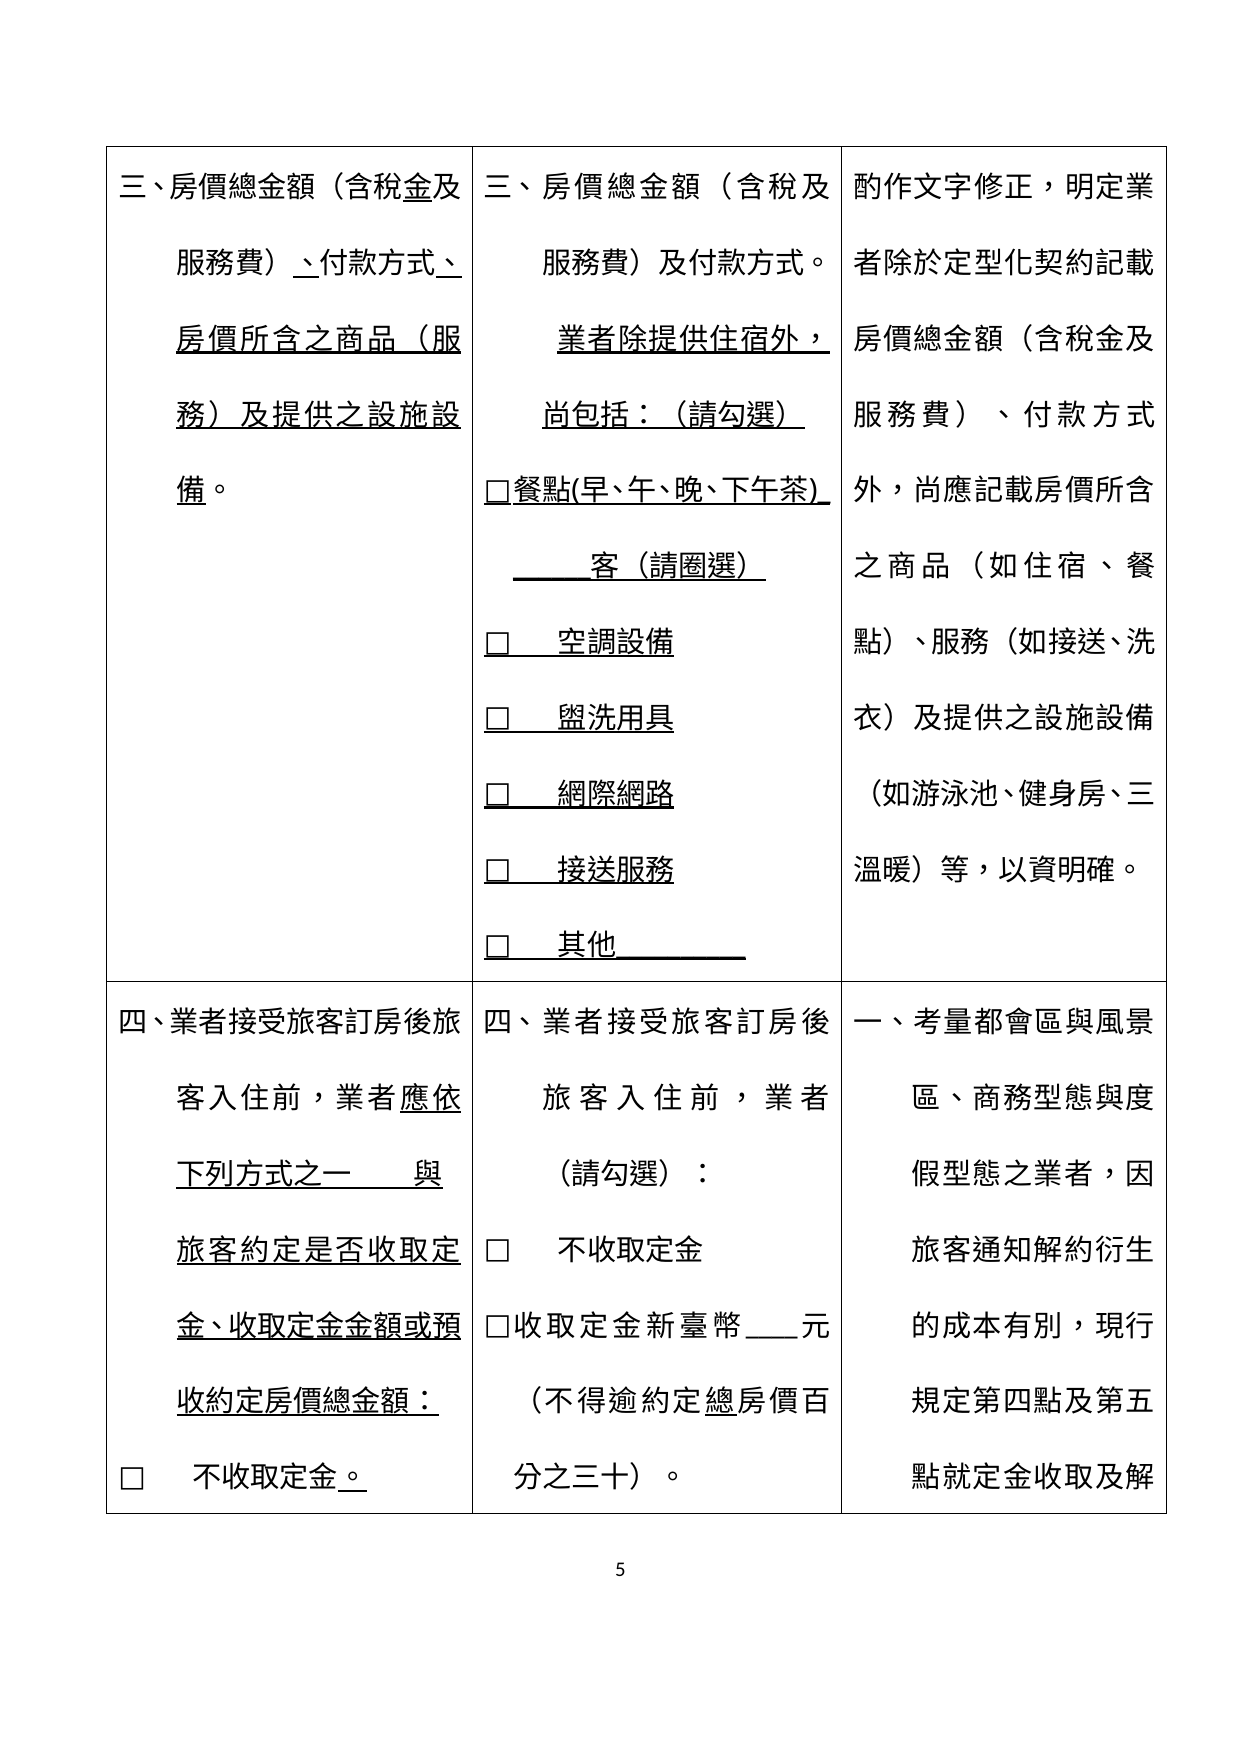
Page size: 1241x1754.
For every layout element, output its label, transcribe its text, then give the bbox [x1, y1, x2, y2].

table_cell 四、 業者接受旅客訂房後旅客入住前，業者（請勾選）： □ 不收取定金 □ 收取定金新臺幣____元（不得逾約定總房價百分之三十）。 [473, 982, 841, 1513]
table_cell 三、 房價總金額（含稅及服務費）及付款方式。 業者除提供住宿外，尚包括：（請勾選） □ 餐點(早、午、晚、下午茶)_______客（請圈選） □ 空調設備 □ 盥洗用具 □ 網際網路 □ 接送服務 □ 其他__________ [473, 147, 841, 981]
table_cell 酌作文字修正，明定業者除於定型化契約記載房價總金額（含稅金及服務費）、付款方式外，尚應記載房價所含之商品（如住宿、餐點）、服務（如接送、洗衣）及提供之設施設備（如游泳池、健身房、三溫暖）等，以資明確。 [842, 147, 1166, 981]
table_cell 四、業者接受旅客訂房後旅客入住前，業者應依下列方式之一 與旅客約定是否收取定金、收取定金金額或預收約定房價總金額： □ 不收取定金。 [107, 982, 472, 1513]
table_cell 一、考量都會區與風景區、商務型態與度假型態之業者，因旅客通知解約衍生的成本有別，現行規定第四點及第五點就定金收取及解 [842, 982, 1166, 1513]
table_cell 三、房價總金額（含稅金及服務費）、付款方式、房價所含之商品（服務）及提供之設施設備。 [107, 147, 472, 981]
